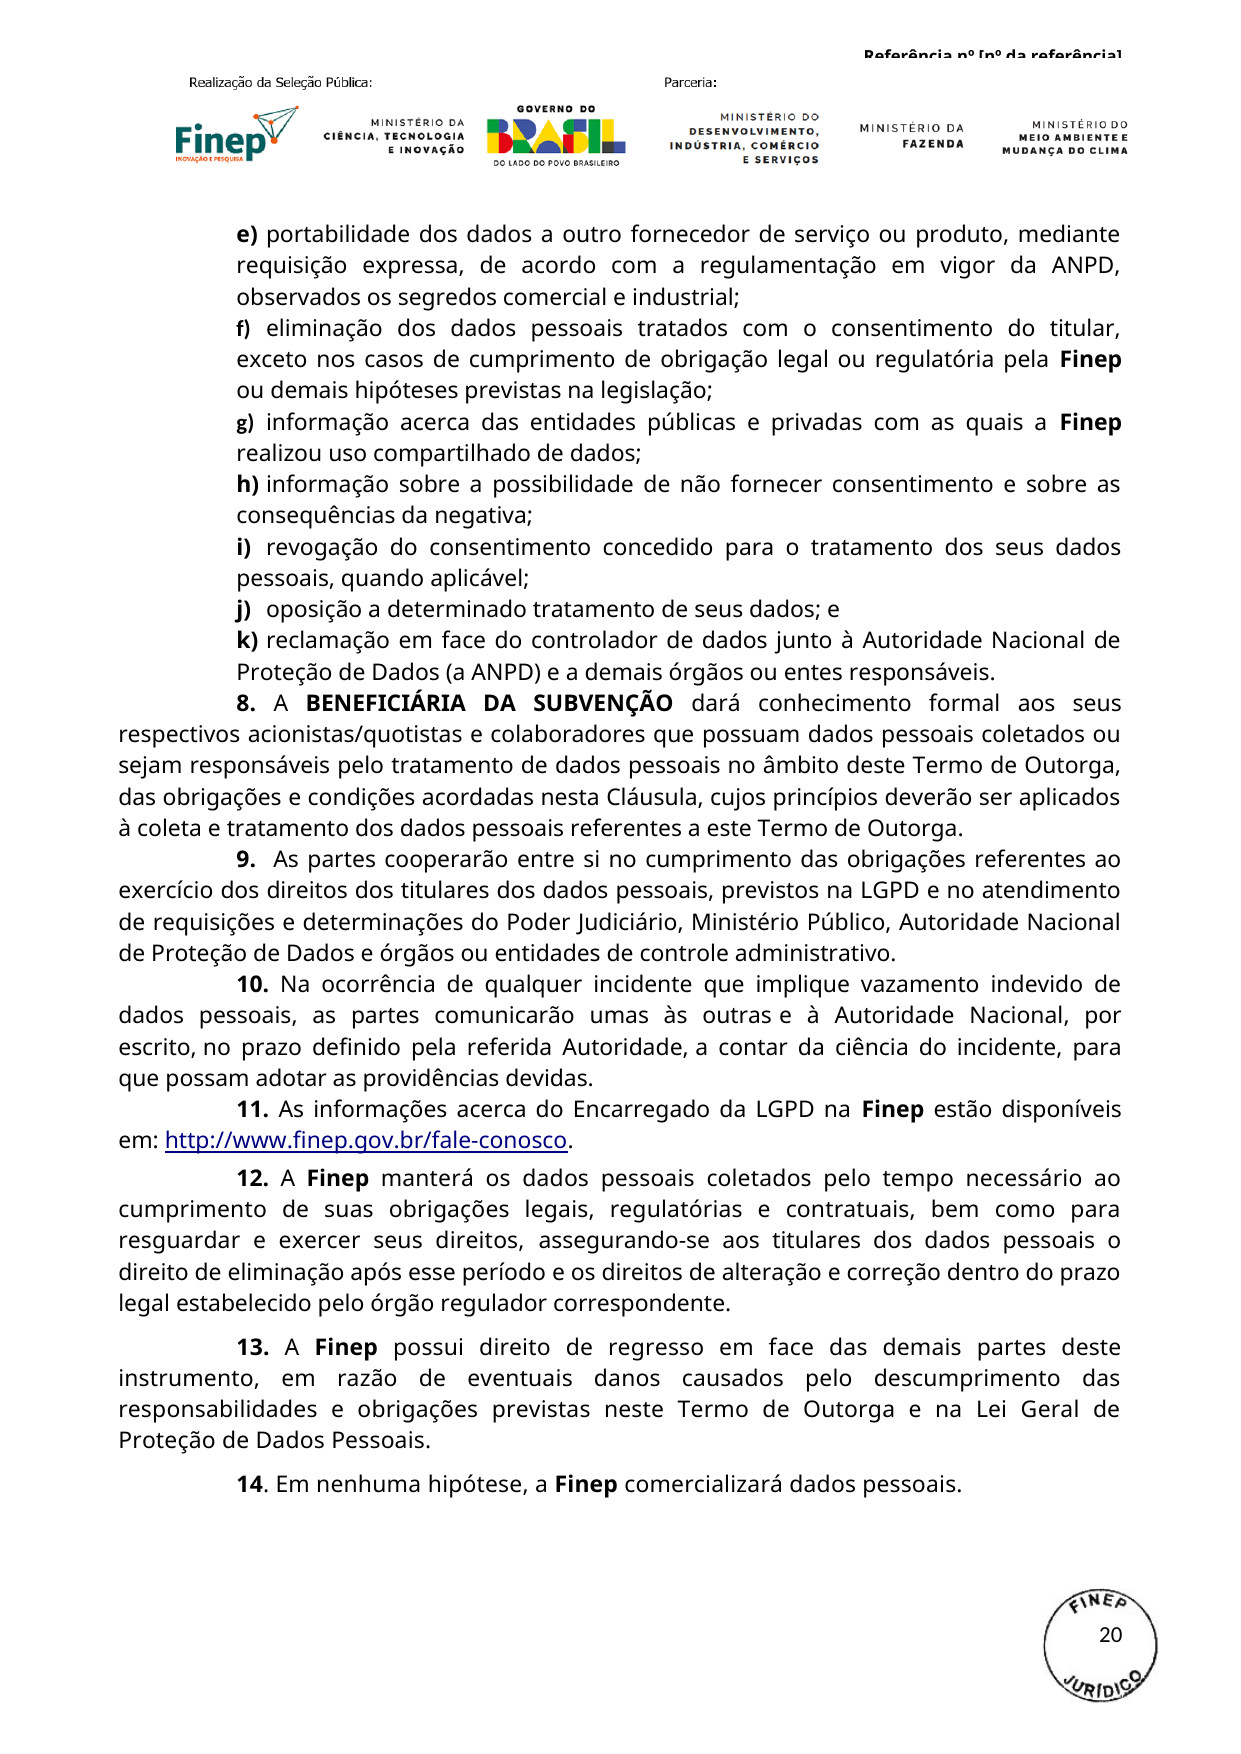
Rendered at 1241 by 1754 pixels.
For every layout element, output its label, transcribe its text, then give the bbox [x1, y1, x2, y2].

list revogação do consentimento concedido para o tratamento dos seus dados pessoais, quando aplicável; [236, 531, 1122, 593]
text 13. A Finep possui direito de regresso em face das demais partes deste instrumento, em razão de eventuais danos causados pelo descumprimento das responsabilidades e obrigações previstas neste Termo de Outorga e na Lei Geral de Proteção de Dados Pessoais. [118, 1331, 1122, 1456]
list informação sobre a possibilidade de não fornecer consentimento e sobre as consequências da negativa; [236, 468, 1122, 531]
text 9. As partes cooperarão entre si no cumprimento das obrigações referentes ao exercício dos direitos dos titulares dos dados pessoais, previstos na LGPD e no atendimento de requisições e determinações do Poder Judiciário, Ministério Público, Autoridade Nacional de Proteção de Dados e órgãos ou entidades de controle administrativo.Parte superior do formulárioParte superior do formulário [118, 843, 1122, 968]
list oposição a determinado tratamento de seus dados; e [236, 593, 1122, 624]
list reclamação em face do controlador de dados junto à Autoridade Nacional de Proteção de Dados (a ANPD) e a demais órgãos ou entes responsáveis. [236, 624, 1122, 687]
text 11. As informações acerca do Encarregado da LGPD na Finep estão disponíveis em: http://www.finep.gov.br/fale-conosco. [118, 1093, 1122, 1156]
text 12. A Finep manterá os dados pessoais coletados pelo tempo necessário ao cumprimento de suas obrigações legais, regulatórias e contratuais, bem como para resguardar e exercer seus direitos, assegurando-se aos titulares dos dados pessoais o direito de eliminação após esse período e os direitos de alteração e correção dentro do prazo legal estabelecido pelo órgão regulador correspondente. [118, 1162, 1122, 1318]
list eliminação dos dados pessoais tratados com o consentimento do titular, exceto nos casos de cumprimento de obrigação legal ou regulatória pela Finep ou demais hipóteses previstas na legislação; [236, 312, 1122, 406]
list portabilidade dos dados a outro fornecedor de serviço ou produto, mediante requisição expressa, de acordo com a regulamentação em vigor da ANPD, observados os segredos comercial e industrial; [236, 218, 1122, 312]
text 14. Em nenhuma hipótese, a Finep comercializará dados pessoais. [118, 1468, 1122, 1499]
text 10. Na ocorrência de qualquer incidente que implique vazamento indevido de dados pessoais, as partes comunicarão umas às outras e à Autoridade Nacional, por escrito, no prazo definido pela referida Autoridade, a contar da ciência do incidente, para que possam adotar as providências devidas. [118, 968, 1122, 1093]
list informação acerca das entidades públicas e privadas com as quais a Finep realizou uso compartilhado de dados; [236, 406, 1122, 468]
text 8. A BENEFICIÁRIA DA SUBVENÇÃO dará conhecimento formal aos seus respectivos acionistas/quotistas e colaboradores que possuam dados pessoais coletados ou sejam responsáveis pelo tratamento de dados pessoais no âmbito deste Termo de Outorga, das obrigações e condições acordadas nesta Cláusula, cujos princípios deverão ser aplicados à coleta e tratamento dos dados pessoais referentes a este Termo de Outorga. [118, 687, 1122, 843]
